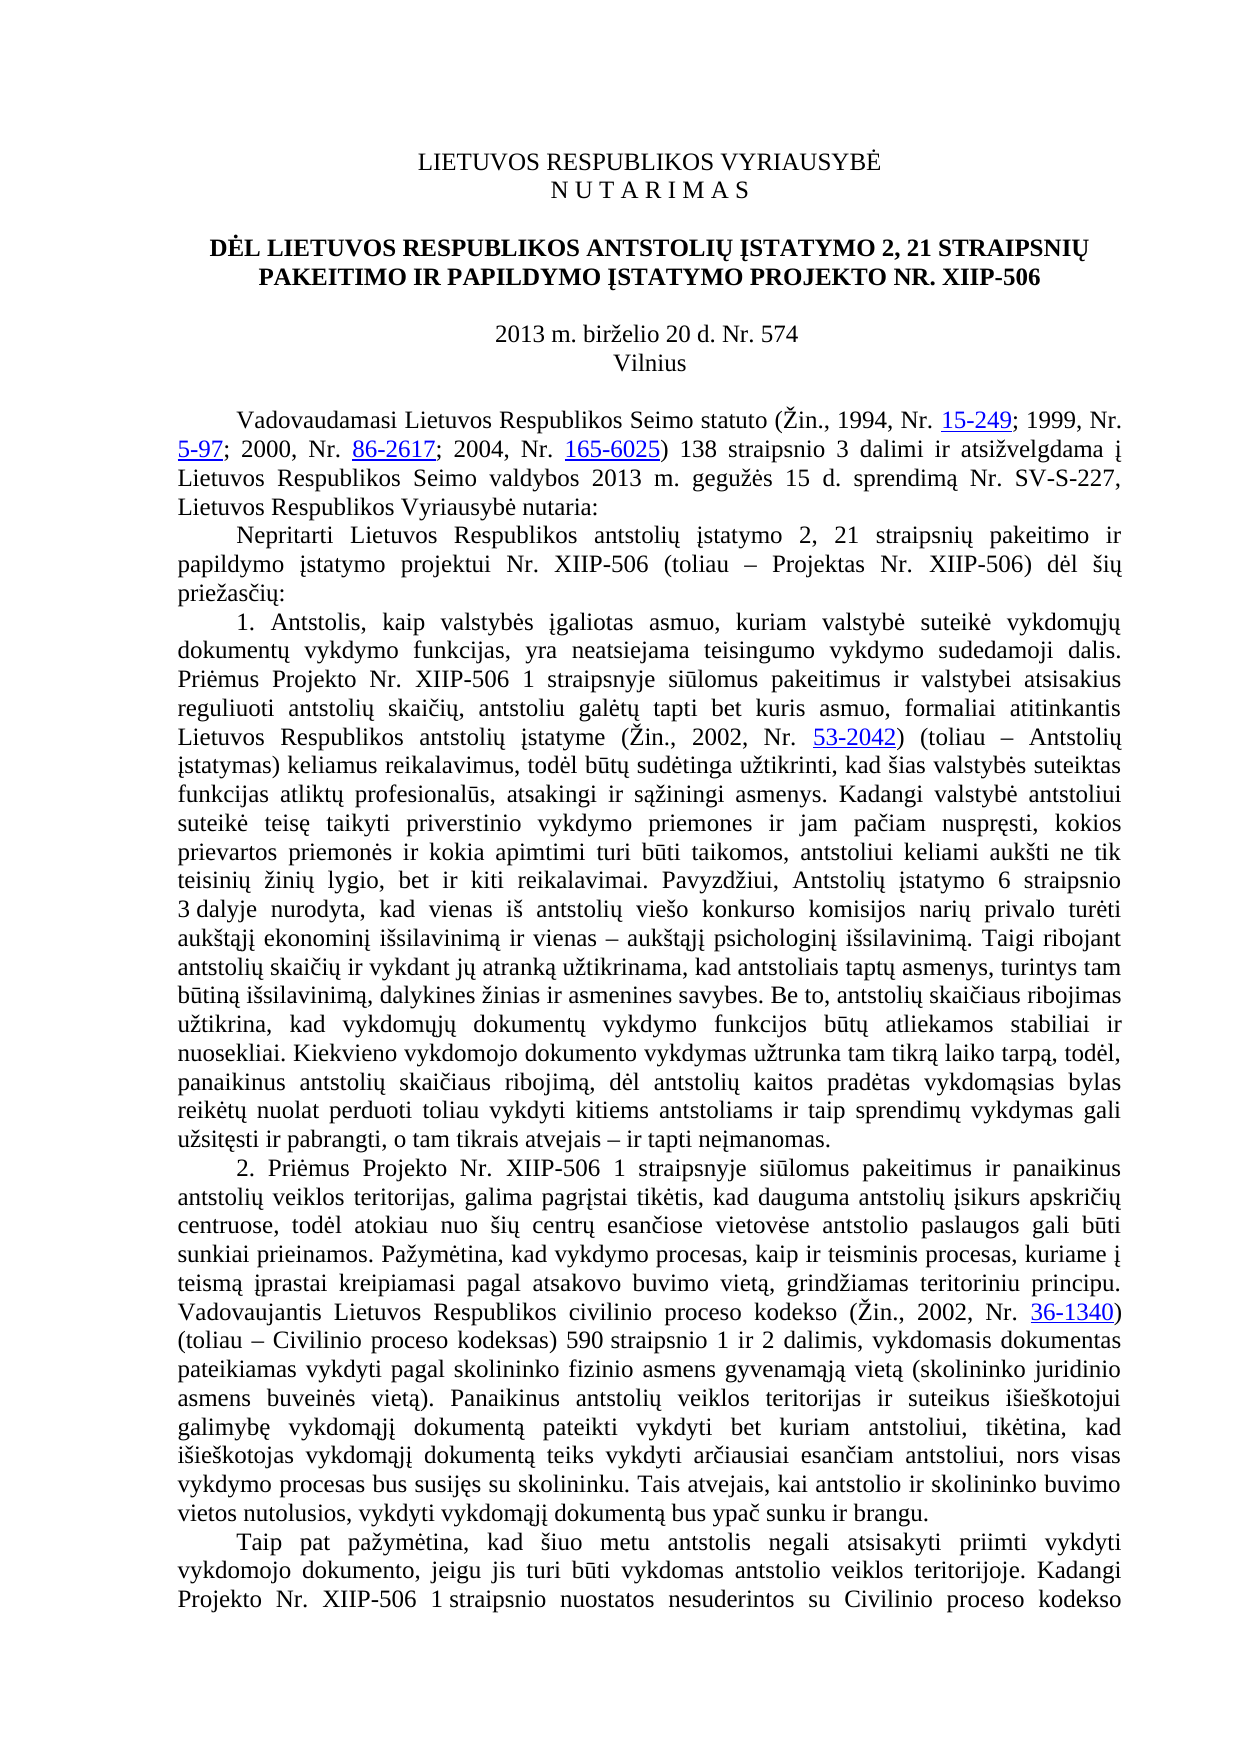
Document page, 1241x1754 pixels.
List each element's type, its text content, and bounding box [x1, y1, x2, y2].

text Dėl LIETUVOS RESPUBLIKOS antstolių įstatymo 2, 21 straipsnių PAKEITIMO ir papildymo ĮSTATYMO PROJEKTO NR. XiIP-506 [177, 233, 1122, 291]
text Nepritarti Lietuvos Respublikos antstolių įstatymo 2, 21 straipsnių pakeitimo ir papildymo įstatymo projektui Nr. XIIP-506 (toliau – Projektas Nr. XiIP-506) dėl šių priežasčių: [177, 521, 1122, 607]
text Vilnius [177, 348, 1122, 377]
text Lietuvos Respublikos Vyriausybė [177, 147, 1122, 176]
text Vadovaudamasi Lietuvos Respublikos Seimo statuto (Žin., 1994, Nr. 15-249; 1999, Nr. 5-97; 2000, Nr. 86-2617; 2004, Nr. 165-6025) 138 straipsnio 3 dalimi ir atsižvelgdama į Lietuvos Respublikos Seimo valdybos 2013 m. gegužės 15 d. sprendimą Nr. SV-S-227, Lietuvos Respublikos Vyriausybė nutaria: [177, 406, 1122, 521]
text 2013 m. birželio 20 d. Nr. 574 [177, 319, 1122, 348]
text Taip pat pažymėtina, kad šiuo metu antstolis negali atsisakyti priimti vykdyti vykdomojo dokumento, jeigu jis turi būti vykdomas antstolio veiklos teritorijoje. Kadangi Projekto Nr. XiIP-506 1 straipsnio nuostatos nesuderintos su Civilinio proceso kodekso [177, 1527, 1122, 1613]
text NUTARIMAS [177, 176, 1122, 204]
text 1. Antstolis, kaip valstybės įgaliotas asmuo, kuriam valstybė suteikė vykdomųjų dokumentų vykdymo funkcijas, yra neatsiejama teisingumo vykdymo sudedamoji dalis. Priėmus Projekto Nr. XiIP-506 1 straipsnyje siūlomus pakeitimus ir valstybei atsisakius reguliuoti antstolių skaičių, antstoliu galėtų tapti bet kuris asmuo, formaliai atitinkantis Lietuvos Respublikos antstolių įstatyme (Žin., 2002, Nr. 53-2042) (toliau – Antstolių įstatymas) keliamus reikalavimus, todėl būtų sudėtinga užtikrinti, kad šias valstybės suteiktas funkcijas atliktų profesionalūs, atsakingi ir sąžiningi asmenys. Kadangi valstybė antstoliui suteikė teisę taikyti priverstinio vykdymo priemones ir jam pačiam nuspręsti, kokios prievartos priemonės ir kokia apimtimi turi būti taikomos, antstoliui keliami aukšti ne tik teisinių žinių lygio, bet ir kiti reikalavimai. Pavyzdžiui, Antstolių įstatymo 6 straipsnio 3 dalyje nurodyta, kad vienas iš antstolių viešo konkurso komisijos narių privalo turėti aukštąjį ekonominį išsilavinimą ir vienas – aukštąjį psichologinį išsilavinimą. Taigi ribojant antstolių skaičių ir vykdant jų atranką užtikrinama, kad antstoliais taptų asmenys, turintys tam būtiną išsilavinimą, dalykines žinias ir asmenines savybes. Be to, antstolių skaičiaus ribojimas užtikrina, kad vykdomųjų dokumentų vykdymo funkcijos būtų atliekamos stabiliai ir nuosekliai. Kiekvieno vykdomojo dokumento vykdymas užtrunka tam tikrą laiko tarpą, todėl, panaikinus antstolių skaičiaus ribojimą, dėl antstolių kaitos pradėtas vykdomąsias bylas reikėtų nuolat perduoti toliau vykdyti kitiems antstoliams ir taip sprendimų vykdymas gali užsitęsti ir pabrangti, o tam tikrais atvejais – ir tapti neįmanomas. [177, 607, 1122, 1153]
text 2. Priėmus Projekto Nr. XiIP-506 1 straipsnyje siūlomus pakeitimus ir panaikinus antstolių veiklos teritorijas, galima pagrįstai tikėtis, kad dauguma antstolių įsikurs apskričių centruose, todėl atokiau nuo šių centrų esančiose vietovėse antstolio paslaugos gali būti sunkiai prieinamos. Pažymėtina, kad vykdymo procesas, kaip ir teisminis procesas, kuriame į teismą įprastai kreipiamasi pagal atsakovo buvimo vietą, grindžiamas teritoriniu principu. Vadovaujantis Lietuvos Respublikos civilinio proceso kodekso (Žin., 2002, Nr. 36-1340) (toliau – Civilinio proceso kodeksas) 590 straipsnio 1 ir 2 dalimis, vykdomasis dokumentas pateikiamas vykdyti pagal skolininko fizinio asmens gyvenamąją vietą (skolininko juridinio asmens buveinės vietą). Panaikinus antstolių veiklos teritorijas ir suteikus išieškotojui galimybę vykdomąjį dokumentą pateikti vykdyti bet kuriam antstoliui, tikėtina, kad išieškotojas vykdomąjį dokumentą teiks vykdyti arčiausiai esančiam antstoliui, nors visas vykdymo procesas bus susijęs su skolininku. Tais atvejais, kai antstolio ir skolininko buvimo vietos nutolusios, vykdyti vykdomąjį dokumentą bus ypač sunku ir brangu. [177, 1153, 1122, 1527]
